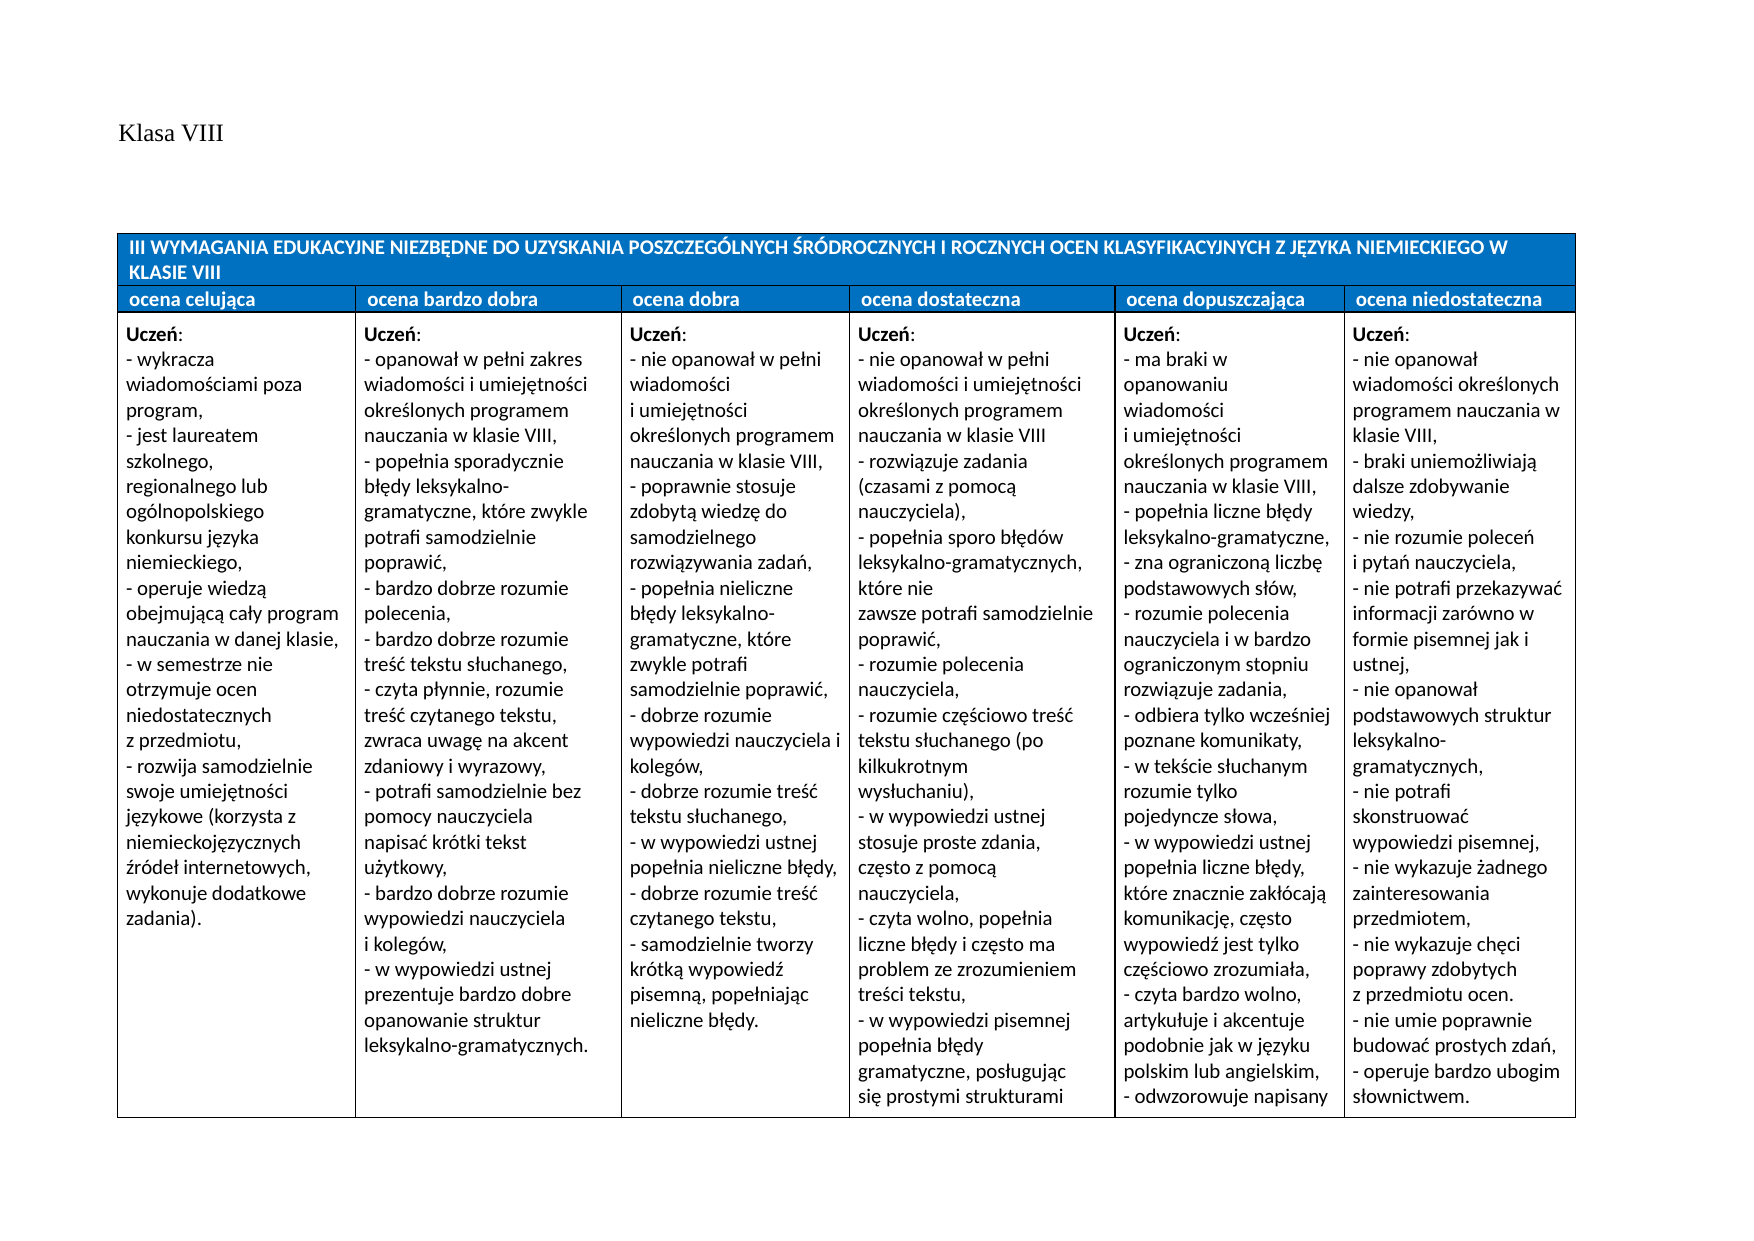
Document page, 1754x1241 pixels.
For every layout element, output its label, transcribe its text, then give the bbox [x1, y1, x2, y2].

table_cell Uczeń: - nie opanował w pełni wiadomości i umiejętności określonych programem nauczania w klasie VIII, - poprawnie stosuje zdobytą wiedzę do samodzielnego rozwiązywania zadań, - popełnia nieliczne błędy leksykalno-gramatyczne, które zwykle potrafi samodzielnie poprawić, - dobrze rozumie wypowiedzi nauczyciela i kolegów, - dobrze rozumie treść tekstu słuchanego, - w wypowiedzi ustnej popełnia nieliczne błędy, - dobrze rozumie treść czytanego tekstu, - samodzielnie tworzy krótką wypowiedź pisemną, popełniając nieliczne błędy. [622, 313, 849, 1117]
table_cell ocena celująca [118, 286, 355, 311]
table_cell Uczeń: - opanował w pełni zakres wiadomości i umiejętności określonych programem nauczania w klasie VIII, - popełnia sporadycznie błędy leksykalno-gramatyczne, które zwykle potrafi samodzielnie poprawić, - bardzo dobrze rozumie polecenia, - bardzo dobrze rozumie treść tekstu słuchanego, - czyta płynnie, rozumie treść czytanego tekstu, zwraca uwagę na akcent zdaniowy i wyrazowy, - potrafi samodzielnie bez pomocy nauczyciela napisać krótki tekst użytkowy, - bardzo dobrze rozumie wypowiedzi nauczyciela i kolegów, - w wypowiedzi ustnej prezentuje bardzo dobre opanowanie struktur leksykalno-gramatycznych. [356, 313, 621, 1117]
table_cell ocena dopuszczająca [1116, 286, 1344, 311]
table_cell ocena niedostateczna [1345, 286, 1575, 311]
table_header III WYMAGANIA EDUKACYJNE NIEZBĘDNE DO UZYSKANIA POSZCZEGÓLNYCH ŚRÓDROCZNYCH I ROCZNYCH OCEN KLASYFIKACYJNYCH Z JĘZYKA NIEMIECKIEGO W KLASIE VIII [118, 234, 1575, 285]
table_cell ocena bardzo dobra [356, 286, 621, 311]
table_cell Uczeń: - wykracza wiadomościami poza program, - jest laureatem szkolnego, regionalnego lub ogólnopolskiego konkursu języka niemieckiego, - operuje wiedzą obejmującą cały program nauczania w danej klasie, - w semestrze nie otrzymuje ocen niedostatecznych z przedmiotu, - rozwija samodzielnie swoje umiejętności językowe (korzysta z niemieckojęzycznych źródeł internetowych, wykonuje dodatkowe zadania). [118, 313, 355, 1117]
table_cell Uczeń: - ma braki w opanowaniu wiadomości i umiejętności określonych programem nauczania w klasie VIII, - popełnia liczne błędy leksykalno-gramatyczne, - zna ograniczoną liczbę podstawowych słów, - rozumie polecenia nauczyciela i w bardzo ograniczonym stopniu rozwiązuje zadania, - odbiera tylko wcześniej poznane komunikaty, - w tekście słuchanym rozumie tylko pojedyncze słowa, - w wypowiedzi ustnej popełnia liczne błędy, które znacznie zakłócają komunikację, często wypowiedź jest tylko częściowo zrozumiała, - czyta bardzo wolno, artykułuje i akcentuje podobnie jak w języku polskim lub angielskim, - odwzorowuje napisany [1116, 313, 1344, 1117]
text Klasa VIII [118, 118, 1636, 147]
table_cell ocena dobra [622, 286, 849, 311]
table_cell Uczeń: - nie opanował w pełni wiadomości i umiejętności określonych programem nauczania w klasie VIII - rozwiązuje zadania (czasami z pomocą nauczyciela), - popełnia sporo błędów leksykalno-gramatycznych, które nie zawsze potrafi samodzielnie poprawić, - rozumie polecenia nauczyciela, - rozumie częściowo treść tekstu słuchanego (po kilkukrotnym wysłuchaniu), - w wypowiedzi ustnej stosuje proste zdania, często z pomocą nauczyciela, - czyta wolno, popełnia liczne błędy i często ma problem ze zrozumieniem treści tekstu, - w wypowiedzi pisemnej popełnia błędy gramatyczne, posługując się prostymi strukturami [850, 313, 1114, 1117]
table_cell ocena dostateczna [850, 286, 1114, 311]
table_cell Uczeń: - nie opanował wiadomości określonych programem nauczania w klasie VIII, - braki uniemożliwiają dalsze zdobywanie wiedzy, - nie rozumie poleceń i pytań nauczyciela, - nie potrafi przekazywać informacji zarówno w formie pisemnej jak i ustnej, - nie opanował podstawowych struktur leksykalno-gramatycznych, - nie potrafi skonstruować wypowiedzi pisemnej, - nie wykazuje żadnego zainteresowania przedmiotem, - nie wykazuje chęci poprawy zdobytych z przedmiotu ocen. - nie umie poprawnie budować prostych zdań, - operuje bardzo ubogim słownictwem. [1345, 313, 1575, 1117]
